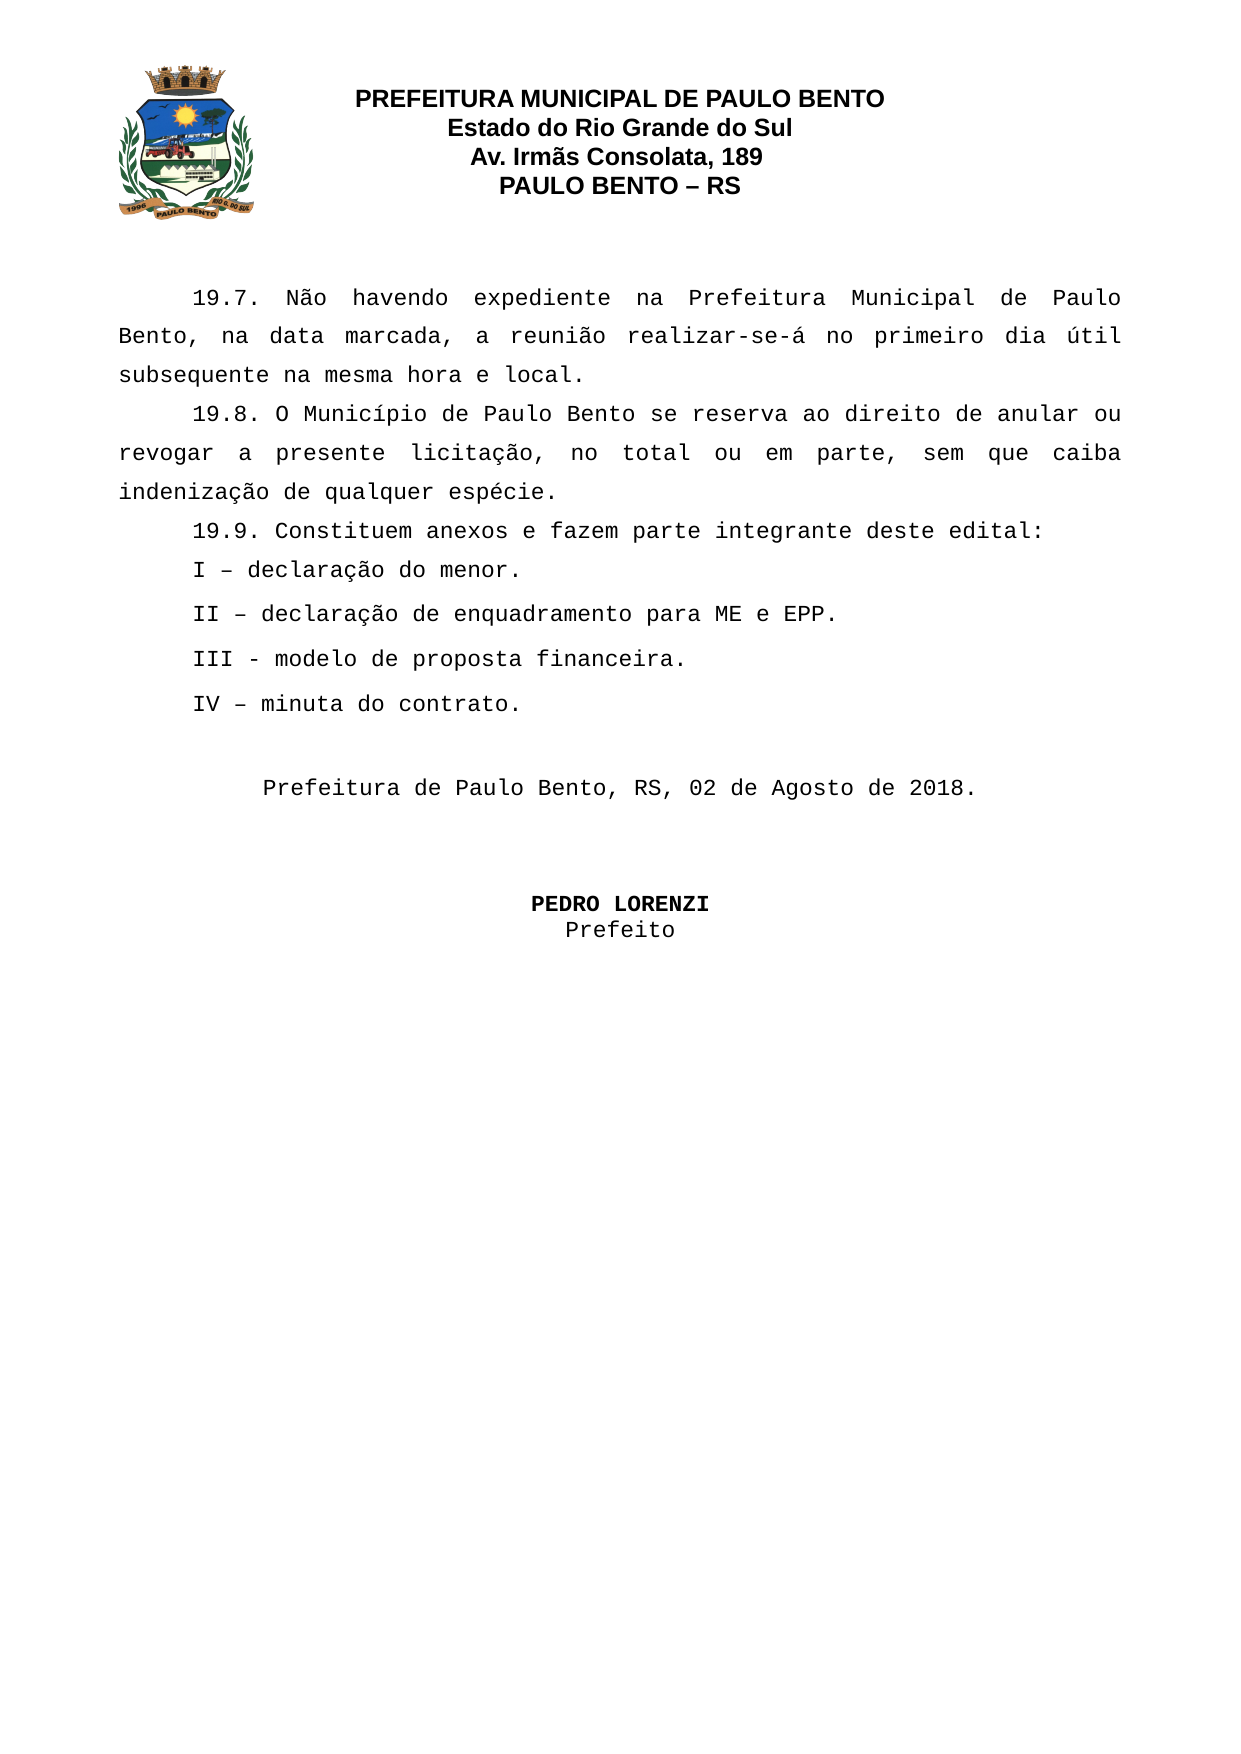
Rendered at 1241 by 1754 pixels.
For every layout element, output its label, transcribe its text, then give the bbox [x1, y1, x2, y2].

text Prefeito [118, 918, 1122, 944]
text 19.8. O Município de Paulo Bento se reserva ao direito de anular ou revogar a presente licitação, no total ou em parte, sem que caiba indenização de qualquer espécie. [118, 402, 1122, 506]
text 19.9. Constituem anexos e fazem parte integrante deste edital: [118, 519, 1122, 545]
text PEDRO LORENZI [118, 892, 1122, 918]
text II – declaração de enquadramento para ME e EPP. [118, 603, 1122, 629]
text IV – minuta do contrato. [118, 692, 1122, 718]
text III - modelo de proposta financeira. [118, 647, 1122, 673]
text I – declaração do menor. [118, 558, 1122, 584]
picture [118, 65, 254, 220]
text Prefeitura de Paulo Bento, RS, 02 de Agosto de 2018. [118, 776, 1122, 802]
text 19.7. Não havendo expediente na Prefeitura Municipal de Paulo Bento, na data marcada, a reunião realizar-se-á no primeiro dia útil subsequente na mesma hora e local. [118, 286, 1122, 389]
